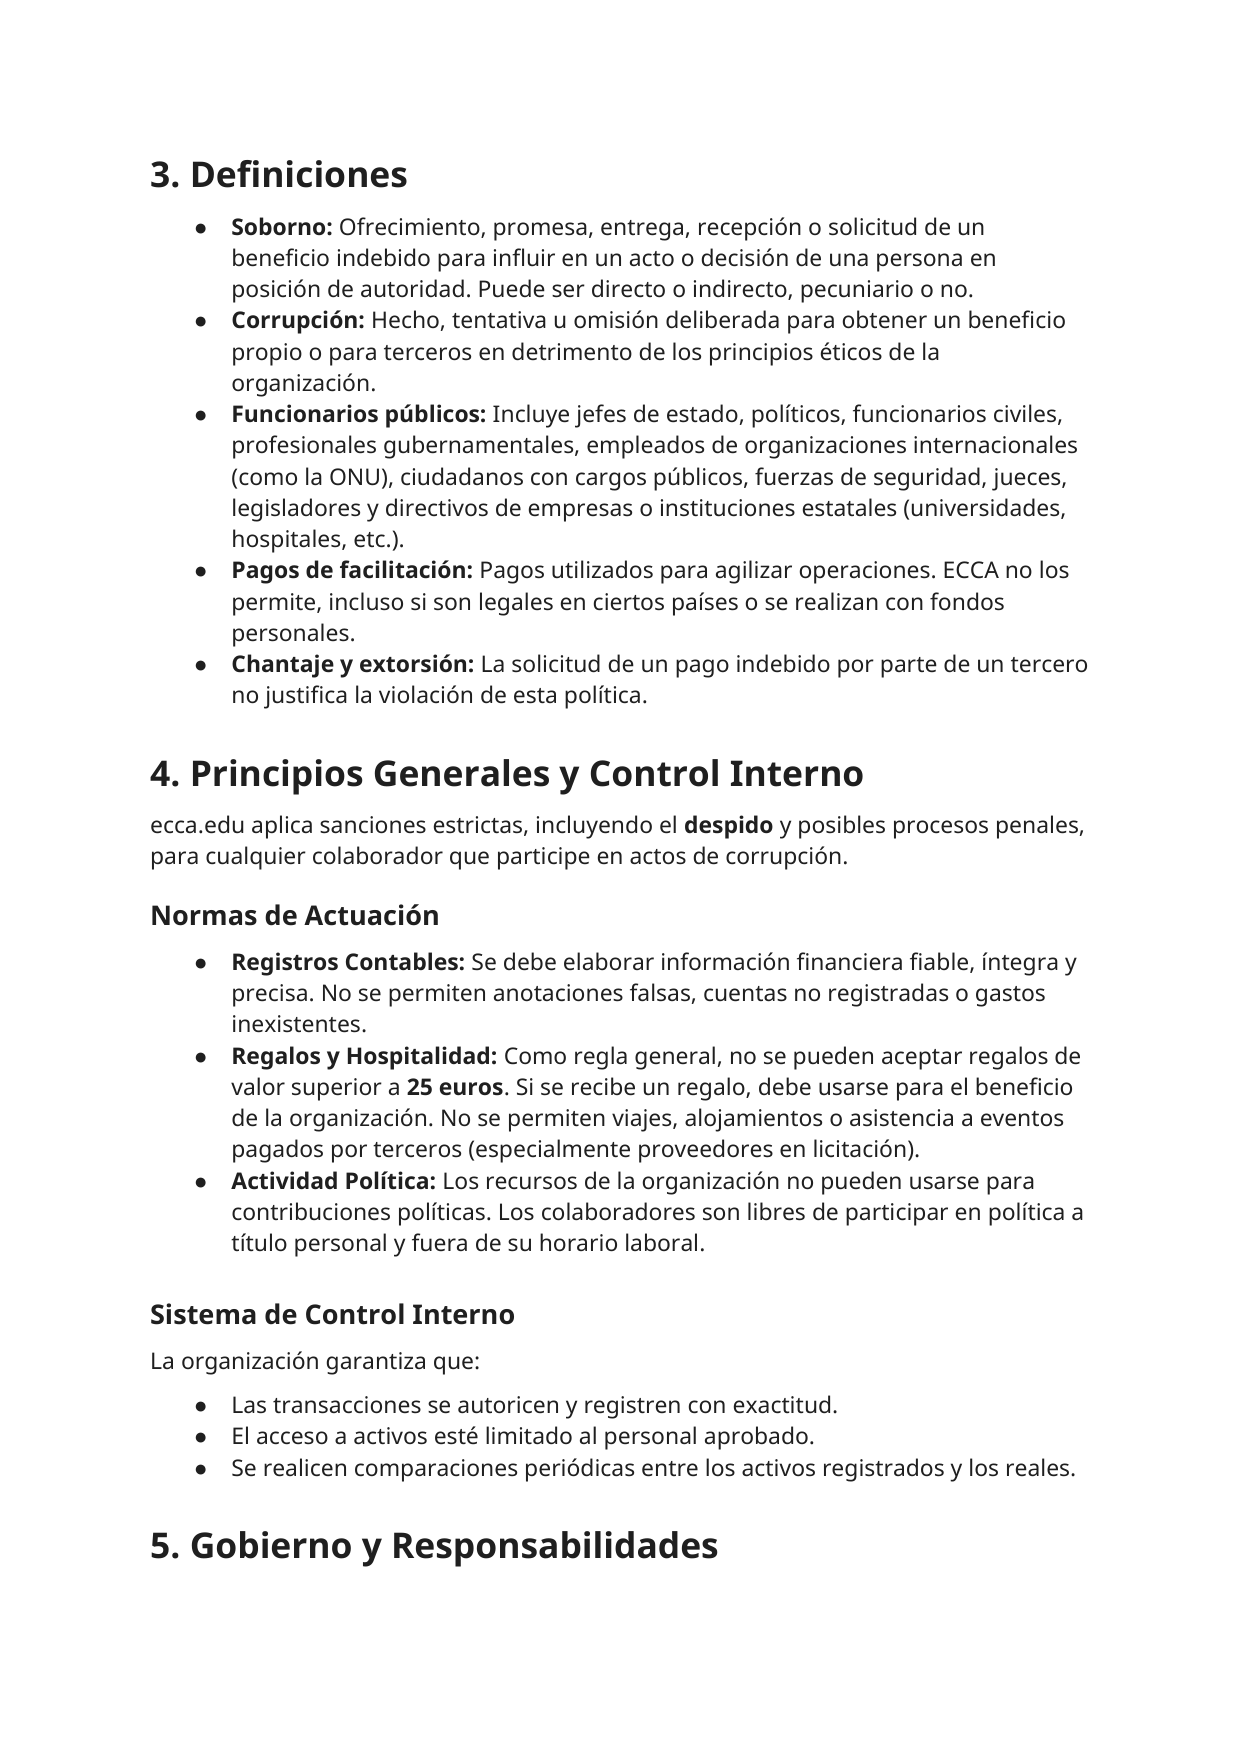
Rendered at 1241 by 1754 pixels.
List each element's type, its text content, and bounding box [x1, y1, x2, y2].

subtitle Sistema de Control Interno [150, 1296, 1090, 1333]
subtitle Normas de Actuación [150, 896, 1090, 933]
subtitle 4. Principios Generales y Control Interno [150, 748, 1090, 796]
list Actividad Política: Los recursos de la organización no pueden usarse para contribuciones políticas. Los colaboradores son libres de participar en política a título personal y fuera de su horario laboral. [194, 1164, 1090, 1258]
list Funcionarios públicos: Incluye jefes de estado, políticos, funcionarios civiles, profesionales gubernamentales, empleados de organizaciones internacionales (como la ONU), ciudadanos con cargos públicos, fuerzas de seguridad, jueces, legisladores y directivos de empresas o instituciones estatales (universidades, hospitales, etc.). [194, 398, 1090, 554]
list Registros Contables: Se debe elaborar información financiera fiable, íntegra y precisa. No se permiten anotaciones falsas, cuentas no registradas o gastos inexistentes. [194, 946, 1090, 1039]
list Corrupción: Hecho, tentativa u omisión deliberada para obtener un beneficio propio o para terceros en detrimento de los principios éticos de la organización. [194, 304, 1090, 398]
subtitle 3. Definiciones [150, 150, 1090, 198]
list Pagos de facilitación: Pagos utilizados para agilizar operaciones. ECCA no los permite, incluso si son legales en ciertos países o se realizan con fondos personales. [194, 554, 1090, 648]
list Regalos y Hospitalidad: Como regla general, no se pueden aceptar regalos de valor superior a 25 euros. Si se recibe un regalo, debe usarse para el beneficio de la organización. No se permiten viajes, alojamientos o asistencia a eventos pagados por terceros (especialmente proveedores en licitación). [194, 1039, 1090, 1164]
text La organización garantiza que: [150, 1345, 1090, 1376]
list Las transacciones se autoricen y registren con exactitud. [194, 1389, 1090, 1420]
text ecca.edu aplica sanciones estrictas, incluyendo el despido y posibles procesos penales, para cualquier colaborador que participe en actos de corrupción. [150, 809, 1090, 871]
list Se realicen comparaciones periódicas entre los activos registrados y los reales. [194, 1451, 1090, 1483]
list Chantaje y extorsión: La solicitud de un pago indebido por parte de un tercero no justifica la violación de esta política. [194, 648, 1090, 711]
list Soborno: Ofrecimiento, promesa, entrega, recepción o solicitud de un beneficio indebido para influir en un acto o decisión de una persona en posición de autoridad. Puede ser directo o indirecto, pecuniario o no. [194, 211, 1090, 304]
list El acceso a activos esté limitado al personal aprobado. [194, 1420, 1090, 1451]
subtitle 5. Gobierno y Responsabilidades [150, 1520, 1090, 1568]
